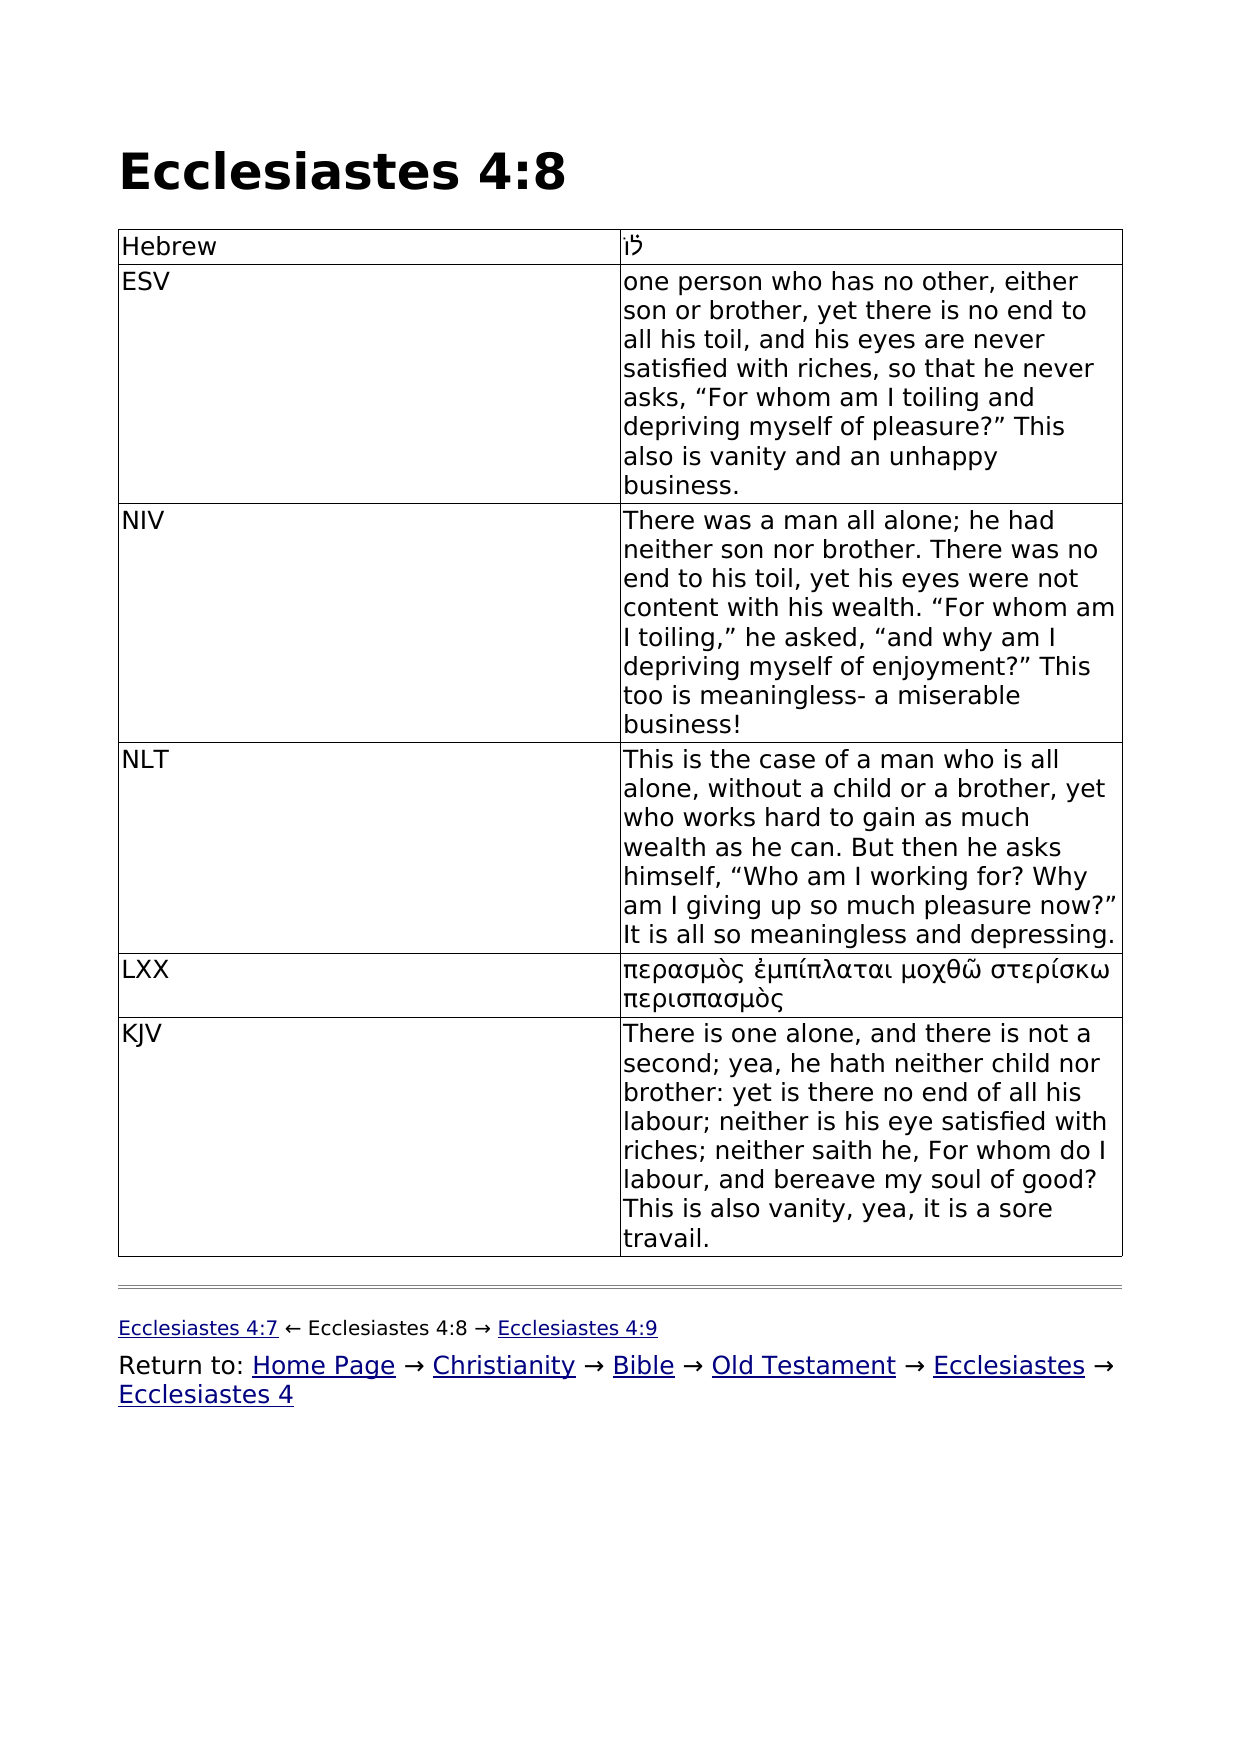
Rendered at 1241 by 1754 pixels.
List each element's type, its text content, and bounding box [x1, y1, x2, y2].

table_header Hebrew [119, 230, 620, 264]
table_cell ESV [119, 265, 620, 503]
table_header ל֗וֹ [621, 230, 1122, 264]
text Return to: Home Page → Christianity → Bible → Old Testament → Ecclesiastes → Ecclesiastes 4 [118, 1351, 1122, 1409]
table_cell KJV [119, 1018, 620, 1256]
subtitle Ecclesiastes 4:8 [118, 143, 1122, 201]
table_cell There is one alone, and there is not a second; yea, he hath neither child nor brother: yet is there no end of all his labour; neither is his eye satisfied with riches; neither saith he, For whom do I labour, and bereave my soul of good? This is also vanity, yea, it is a sore travail. [621, 1018, 1122, 1256]
table_cell NLT [119, 743, 620, 952]
table_cell NIV [119, 504, 620, 742]
table_cell one person who has no other, either son or brother, yet there is no end to all his toil, and his eyes are never satisfied with riches, so that he never asks, “For whom am I toiling and depriving myself of pleasure?” This also is vanity and an unhappy business. [621, 265, 1122, 503]
text Ecclesiastes 4:7 ← Ecclesiastes 4:8 → Ecclesiastes 4:9 [118, 1317, 1122, 1351]
table_cell LXX [119, 954, 620, 1017]
table_cell This is the case of a man who is all alone, without a child or a brother, yet who works hard to gain as much wealth as he can. But then he asks himself, “Who am I working for? Why am I giving up so much pleasure now?” It is all so meaningless and depressing. [621, 743, 1122, 952]
table_cell There was a man all alone; he had neither son nor brother. There was no end to his toil, yet his eyes were not content with his wealth. “For whom am I toiling,” he asked, “and why am I depriving myself of enjoyment?” This too is meaningless- a miserable business! [621, 504, 1122, 742]
table_cell περασμὸς ἐμπίπλαται μοχθῶ στερίσκω περισπασμὸς [621, 954, 1122, 1017]
